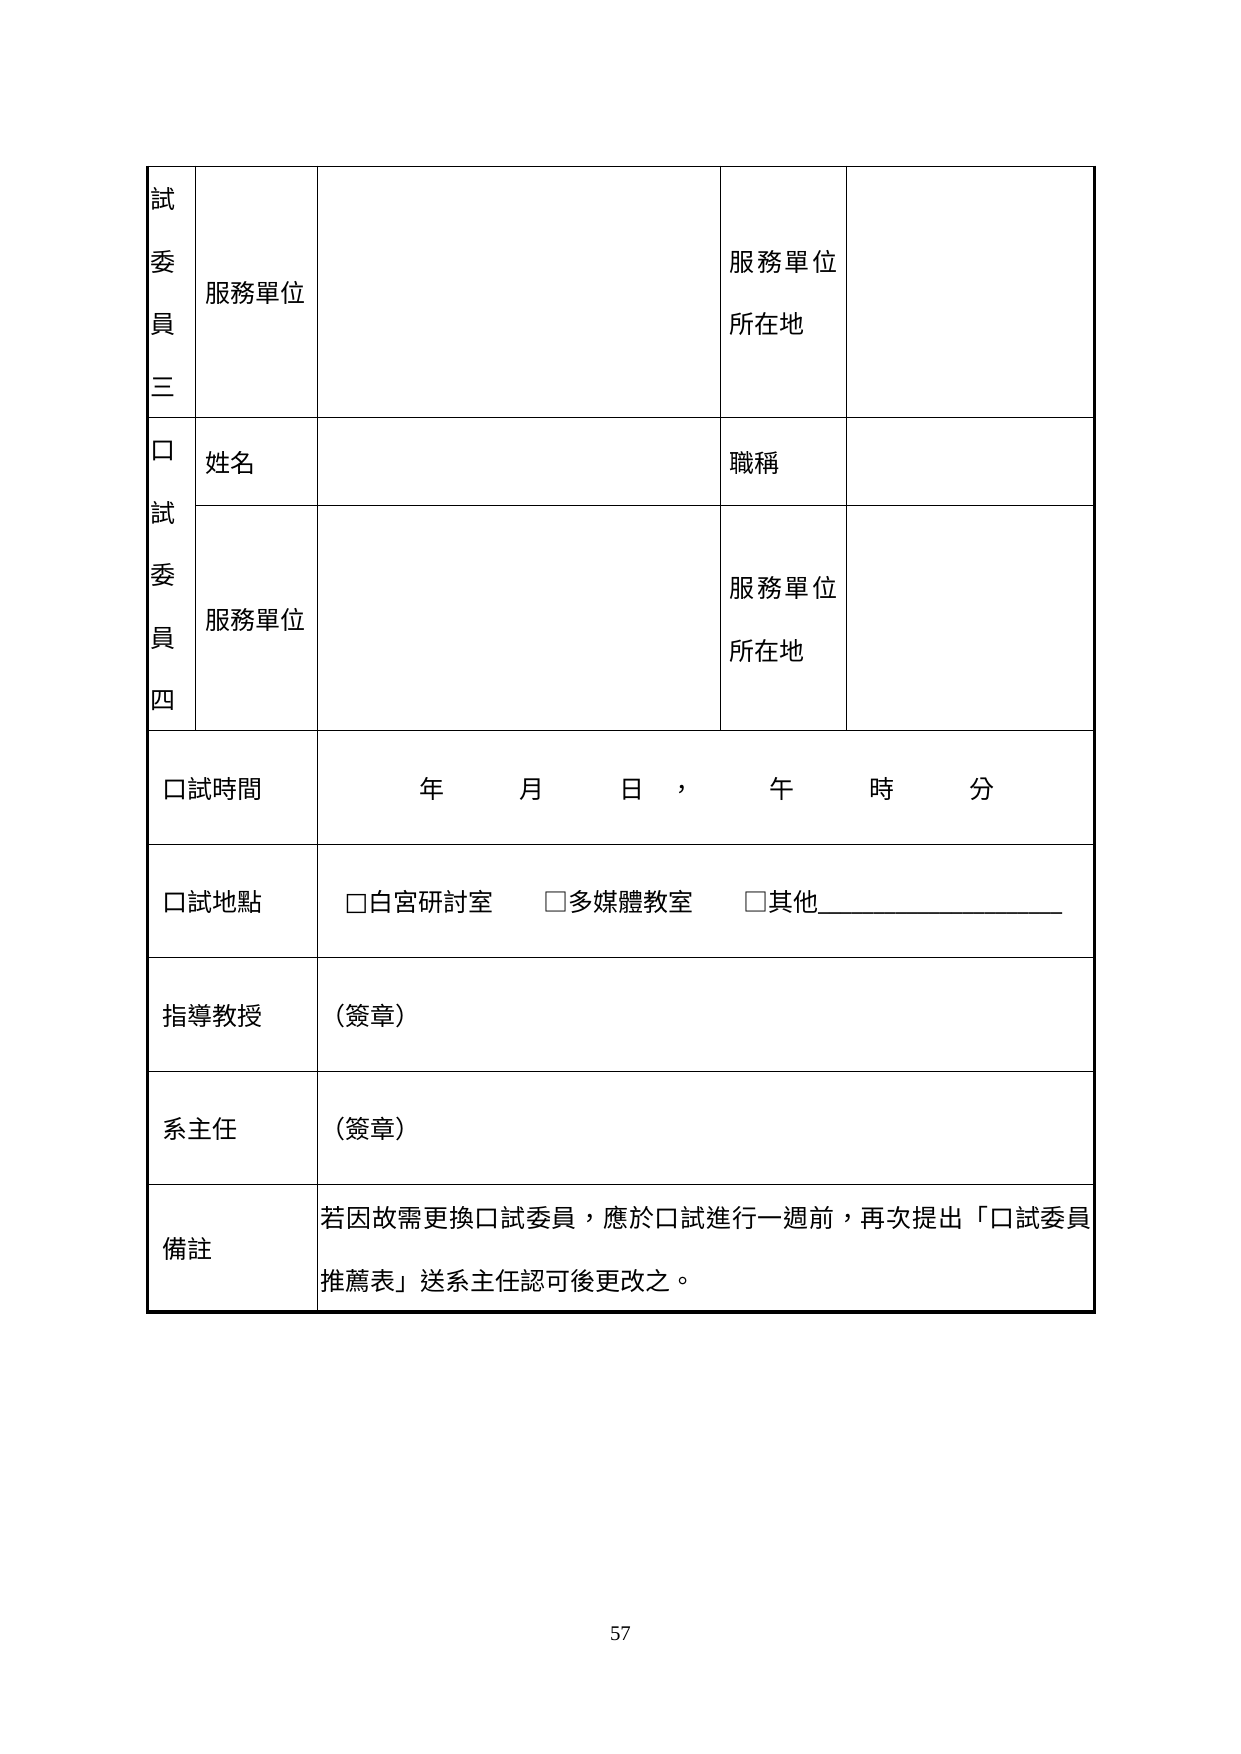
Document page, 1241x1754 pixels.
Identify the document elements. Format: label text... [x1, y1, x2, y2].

table_cell [847, 167, 1093, 417]
table_cell 備註 [149, 1185, 317, 1310]
table_cell 若因故需更換口試委員，應於口試進行一週前，再次提出「口試委員推薦表」送系主任認可後更改之。 [318, 1185, 1093, 1310]
table_cell 年 月 日 ， 午 時 分 [318, 731, 1093, 844]
table_cell 口試地點 [149, 845, 317, 957]
table_cell 指導教授 [149, 958, 317, 1071]
table_cell 系主任 [149, 1072, 317, 1184]
table_cell （簽章） [318, 1072, 1093, 1184]
table_cell [318, 167, 720, 417]
table_cell [847, 418, 1093, 505]
table_cell 職稱 [721, 418, 846, 505]
table_cell 試 委 員 三 [149, 167, 195, 417]
table_cell [318, 418, 720, 505]
table_cell [318, 506, 720, 730]
table_cell 服務單位 [196, 506, 317, 730]
table_cell （簽章） [318, 958, 1093, 1071]
table_cell 服務單位 [196, 167, 317, 417]
table_cell 口 試 委 員 四 [149, 418, 195, 730]
table_cell □白宮研討室 □多媒體教室 □其他______________________ [318, 845, 1093, 957]
table_cell 服務單位所在地 [721, 506, 846, 730]
table_cell 姓名 [196, 418, 317, 505]
table_cell 服務單位所在地 [721, 167, 846, 417]
table_cell [847, 506, 1093, 730]
table_cell 口試時間 [149, 731, 317, 844]
